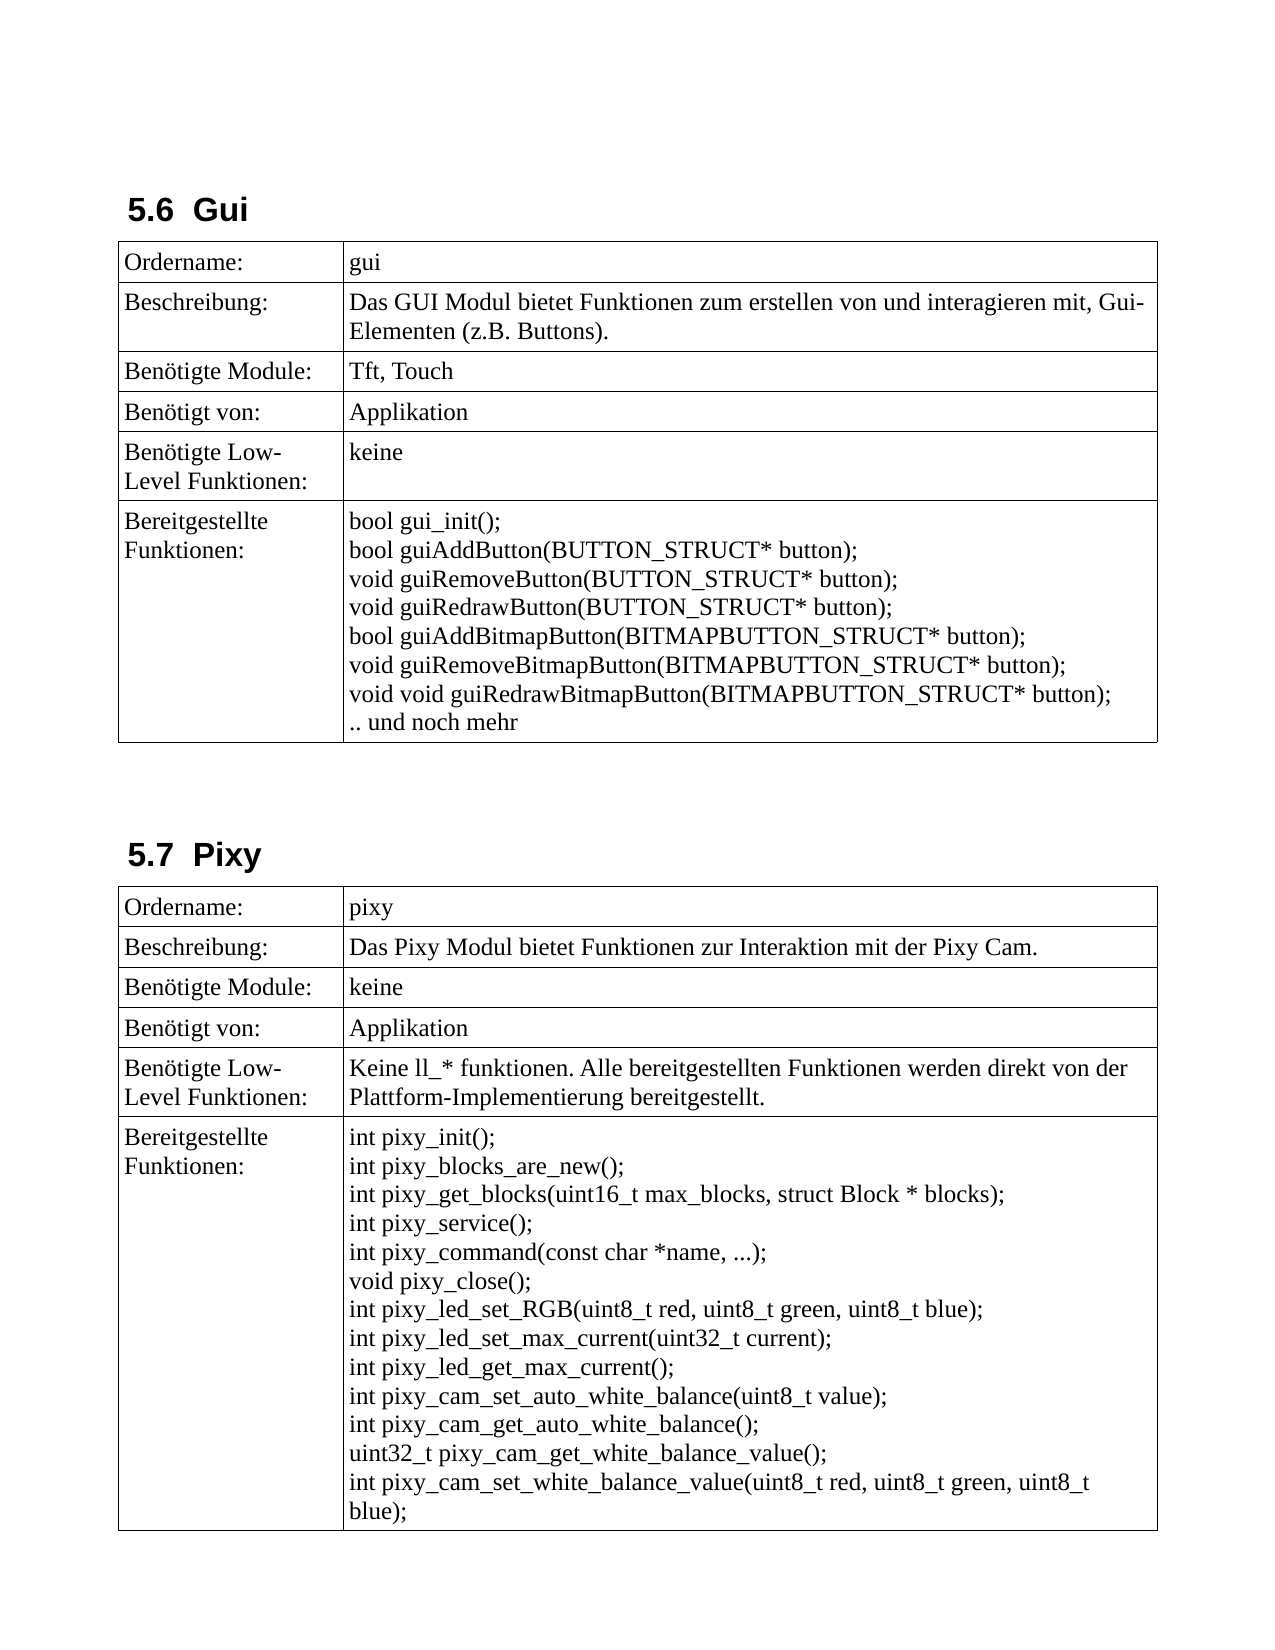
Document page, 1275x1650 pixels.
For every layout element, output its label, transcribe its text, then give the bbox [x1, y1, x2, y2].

table_cell Das GUI Modul bietet Funktionen zum erstellen von und interagieren mit, Gui-Elementen (z.B. Buttons). [344, 283, 1157, 351]
table_cell Applikation [344, 392, 1157, 431]
table_cell bool gui_init(); bool guiAddButton(BUTTON_STRUCT* button); void guiRemoveButton(BUTTON_STRUCT* button); void guiRedrawButton(BUTTON_STRUCT* button); bool guiAddBitmapButton(BITMAPBUTTON_STRUCT* button); void guiRemoveBitmapButton(BITMAPBUTTON_STRUCT* button); void void guiRedrawBitmapButton(BITMAPBUTTON_STRUCT* button); .. und noch mehr [344, 501, 1157, 742]
table_cell Beschreibung: [119, 283, 343, 351]
table_cell Benötigte Module: [119, 352, 343, 391]
table_cell Bereitgestellte Funktionen: [119, 1117, 343, 1530]
table_cell Das Pixy Modul bietet Funktionen zur Interaktion mit der Pixy Cam. [344, 927, 1157, 967]
table_header Ordername: [119, 887, 343, 926]
subtitle Gui [118, 190, 1157, 229]
subtitle Pixy [118, 835, 1157, 873]
table_cell keine [344, 432, 1157, 500]
table_cell int pixy_init(); int pixy_blocks_are_new(); int pixy_get_blocks(uint16_t max_blocks, struct Block * blocks); int pixy_service(); int pixy_command(const char *name, ...); void pixy_close(); int pixy_led_set_RGB(uint8_t red, uint8_t green, uint8_t blue); int pixy_led_set_max_current(uint32_t current); int pixy_led_get_max_current(); int pixy_cam_set_auto_white_balance(uint8_t value); int pixy_cam_get_auto_white_balance(); uint32_t pixy_cam_get_white_balance_value(); int pixy_cam_set_white_balance_value(uint8_t red, uint8_t green, uint8_t blue); [344, 1117, 1157, 1530]
table_header Ordername: [119, 242, 343, 282]
table_cell Keine ll_* funktionen. Alle bereitgestellten Funktionen werden direkt von der Plattform-Implementierung bereitgestellt. [344, 1048, 1157, 1116]
table_cell Beschreibung: [119, 927, 343, 967]
table_cell Benötigte Module: [119, 968, 343, 1007]
table_cell Bereitgestellte Funktionen: [119, 501, 343, 742]
table_cell Benötigt von: [119, 1008, 343, 1047]
table_cell Benötigt von: [119, 392, 343, 431]
table_cell Applikation [344, 1008, 1157, 1047]
table_cell keine [344, 968, 1157, 1007]
table_cell Benötigte Low-Level Funktionen: [119, 432, 343, 500]
table_cell Benötigte Low-Level Funktionen: [119, 1048, 343, 1116]
table_header pixy [344, 887, 1157, 926]
table_header gui [344, 242, 1157, 282]
table_cell Tft, Touch [344, 352, 1157, 391]
